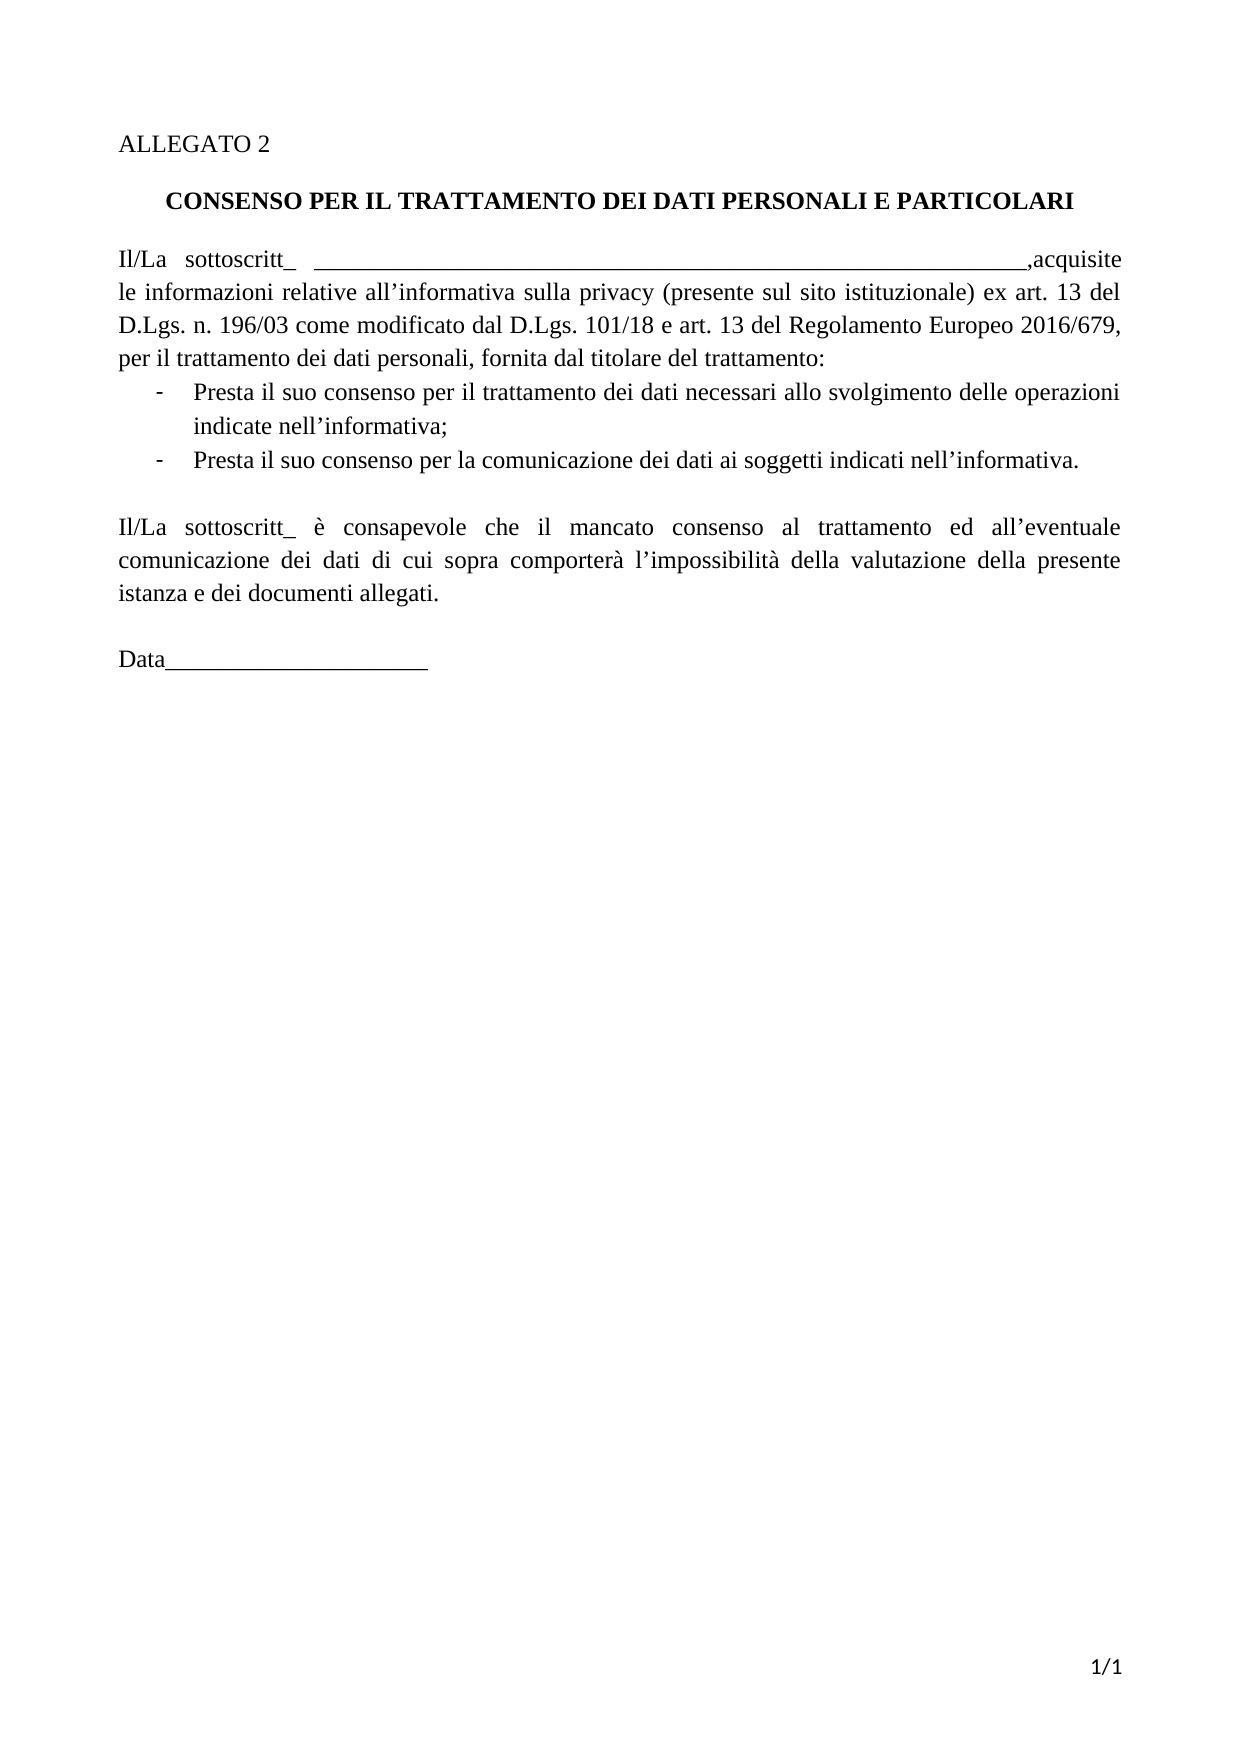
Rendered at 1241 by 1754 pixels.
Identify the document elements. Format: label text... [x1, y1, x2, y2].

text Data_____________________ [118, 644, 1122, 673]
list Presta il suo consenso per la comunicazione dei dati ai soggetti indicati nell’informativa. [156, 444, 1122, 474]
text Il/La sottoscritt_ è consapevole che il mancato consenso al trattamento ed all’eventuale comunicazione dei dati di cui sopra comporterà l’impossibilità della valutazione della presente istanza e dei documenti allegati. [118, 512, 1122, 607]
text Il/La sottoscritt_ _________________________________________________________,acquisite le informazioni relative all’informativa sulla privacy (presente sul sito istituzionale) ex art. 13 del D.Lgs. n. 196/03 come modificato dal D.Lgs. 101/18 e art. 13 del Regolamento Europeo 2016/679, per il trattamento dei dati personali, fornita dal titolare del trattamento: [118, 244, 1122, 372]
text CONSENSO PER IL TRATTAMENTO DEI DATI PERSONALI E PARTICOLARI [118, 186, 1122, 215]
list Presta il suo consenso per il trattamento dei dati necessari allo svolgimento delle operazioni indicate nell’informativa; [156, 376, 1122, 439]
text ALLEGATO 2 [118, 129, 1122, 158]
